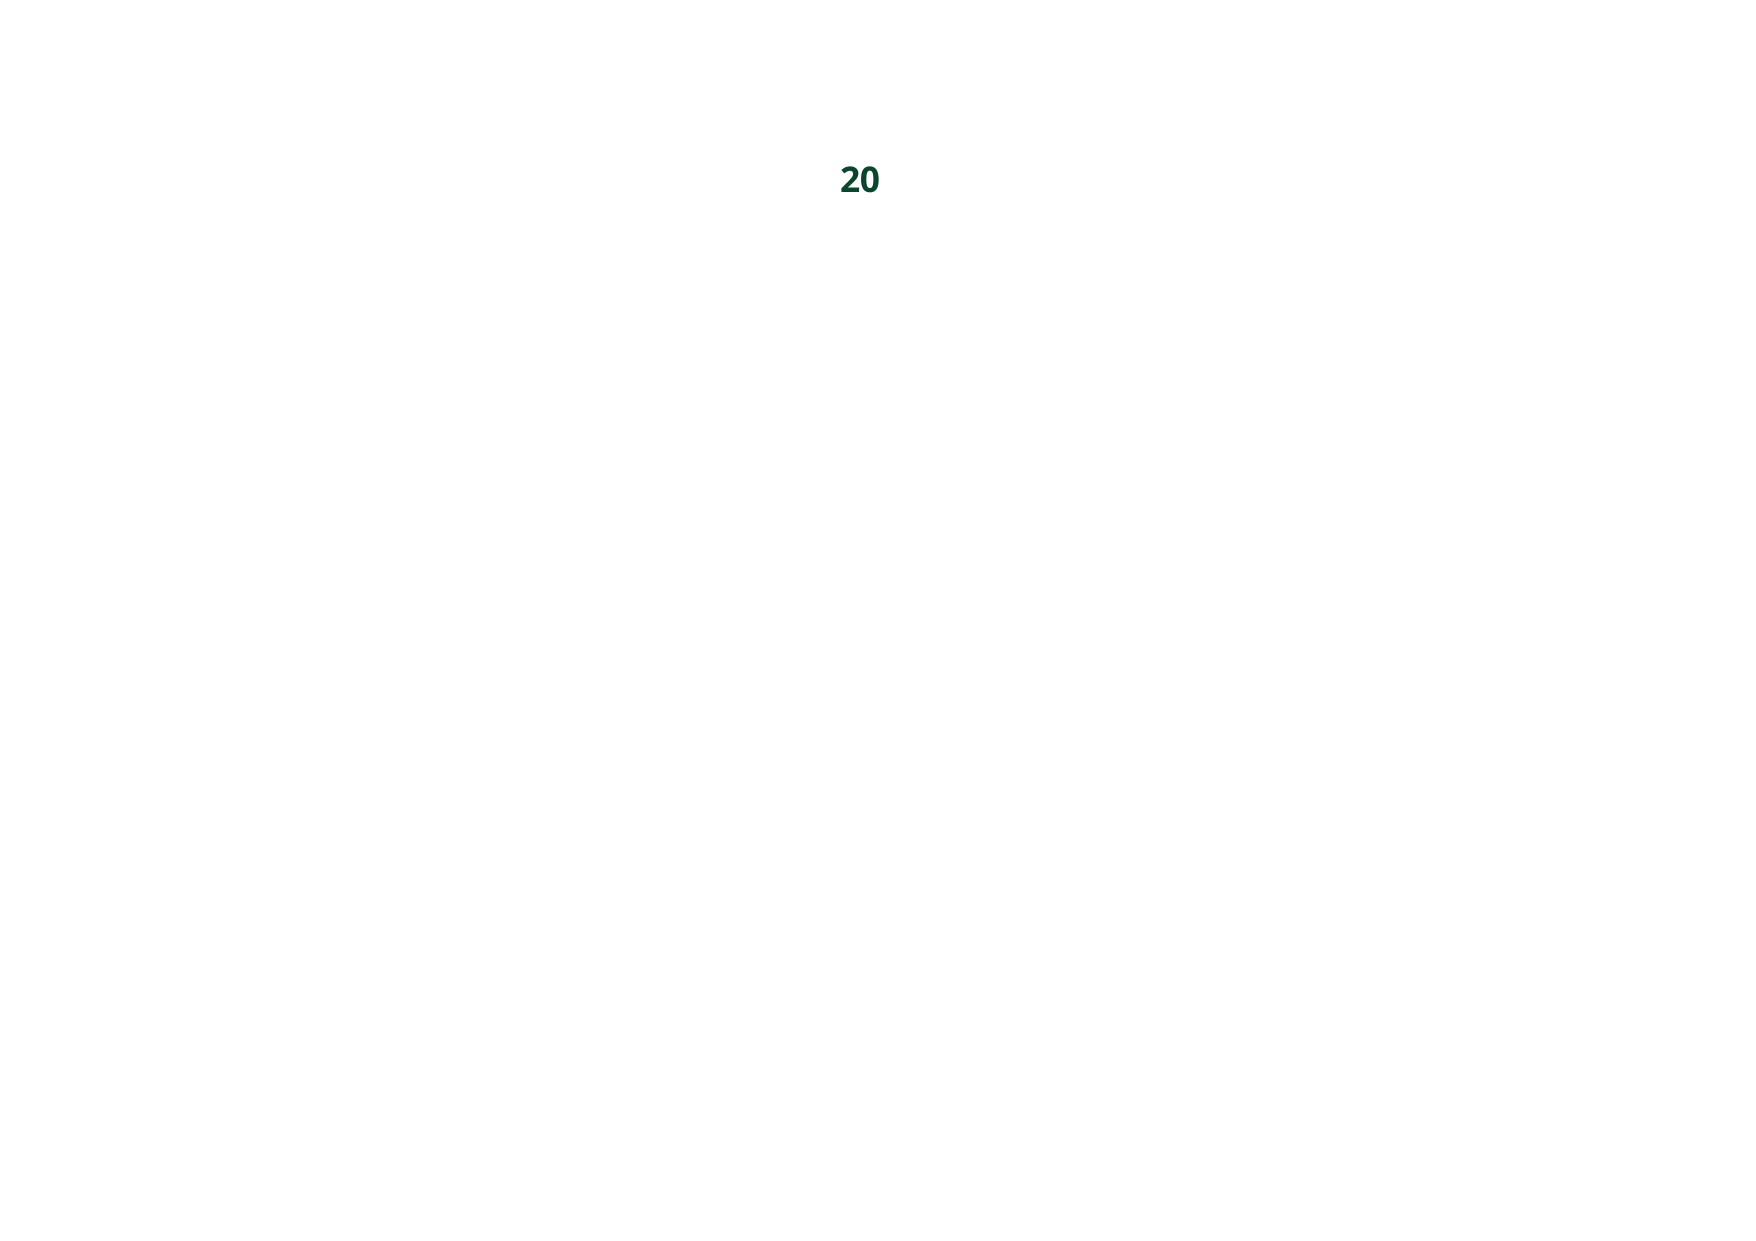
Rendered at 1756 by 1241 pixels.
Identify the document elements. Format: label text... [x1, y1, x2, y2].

text 20 [44, 154, 1676, 203]
